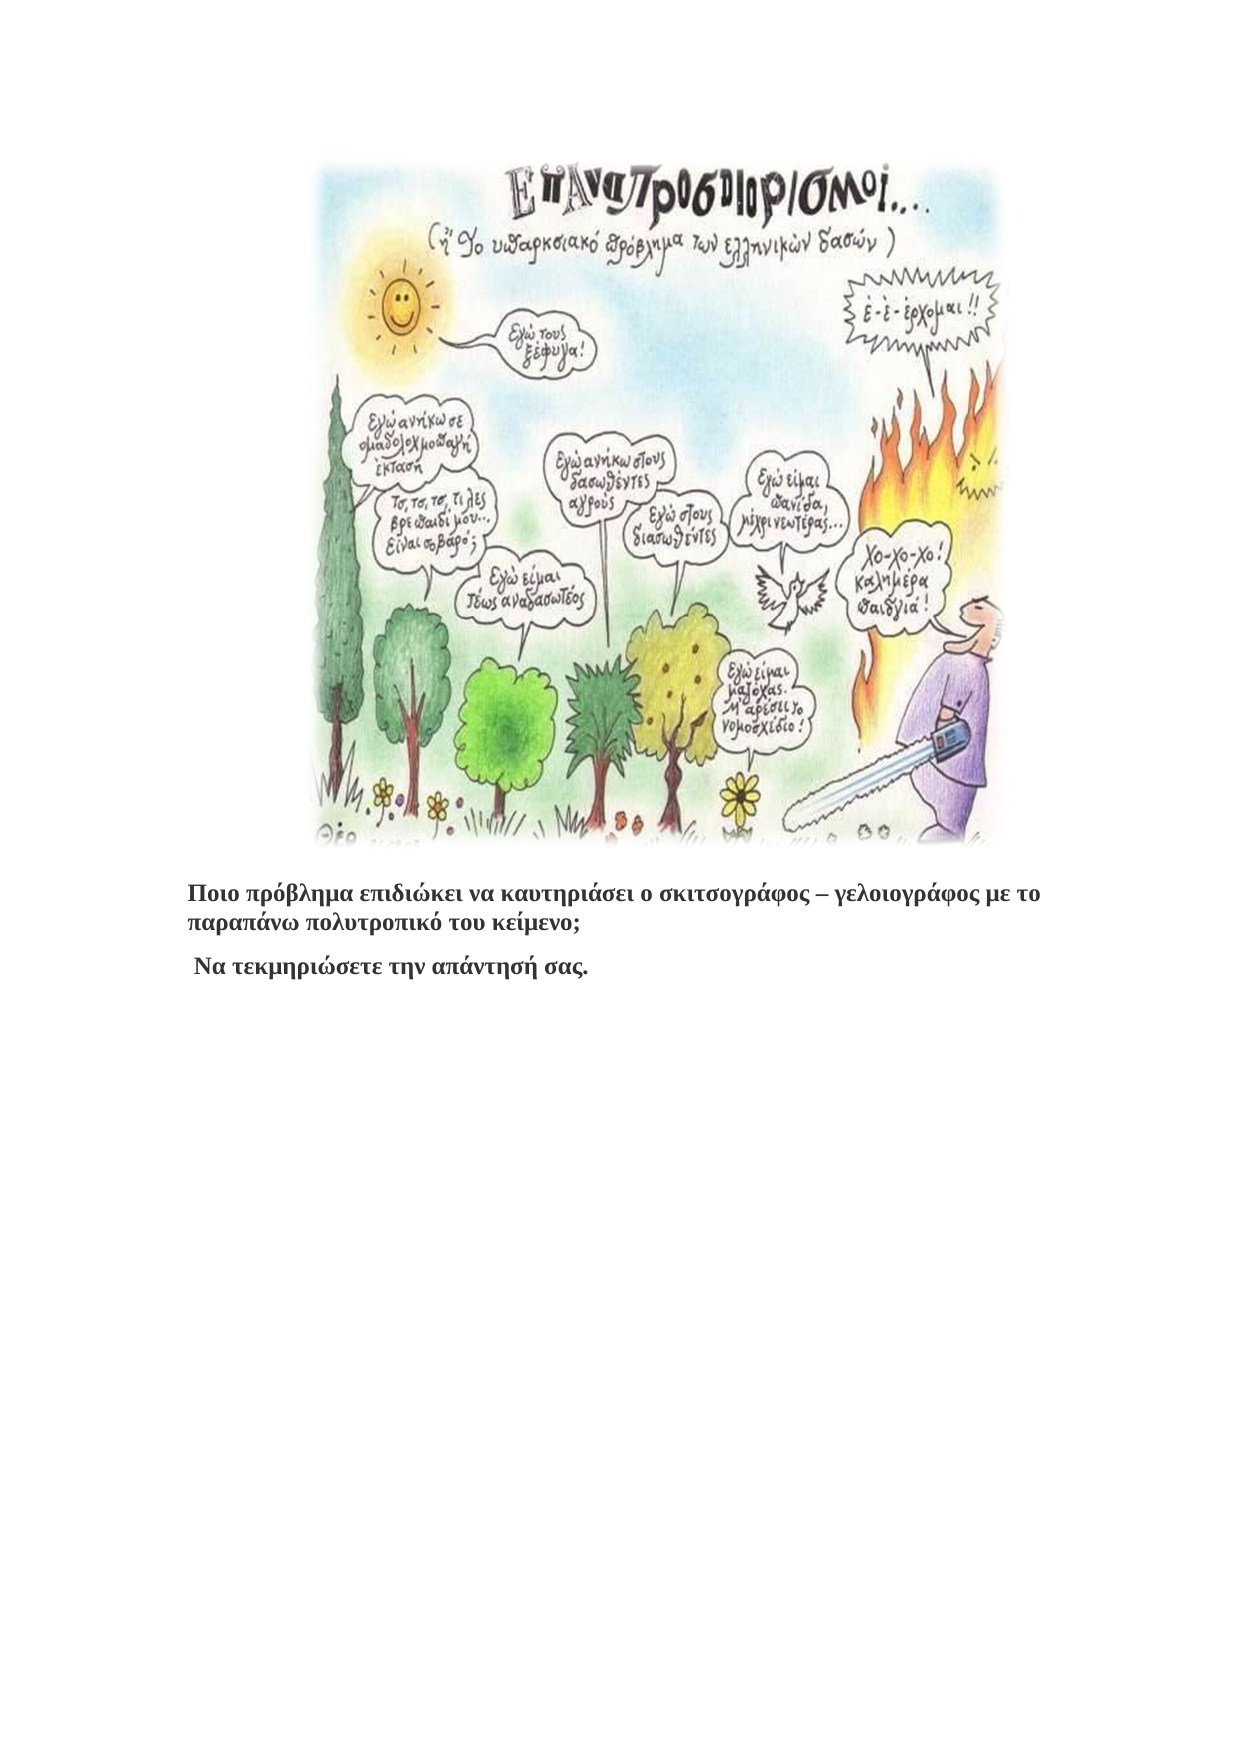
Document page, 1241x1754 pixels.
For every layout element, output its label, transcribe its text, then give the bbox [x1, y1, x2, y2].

subtitle Να τεκμηριώσετε την απάντησή σας. [187, 951, 1053, 980]
picture [303, 153, 1011, 850]
subtitle Ποιο πρόβλημα επιδιώκει να καυτηριάσει ο σκιτσογράφος – γελοιογράφος με το παραπάνω πολυτροπικό του κείμενο; [187, 878, 1053, 936]
